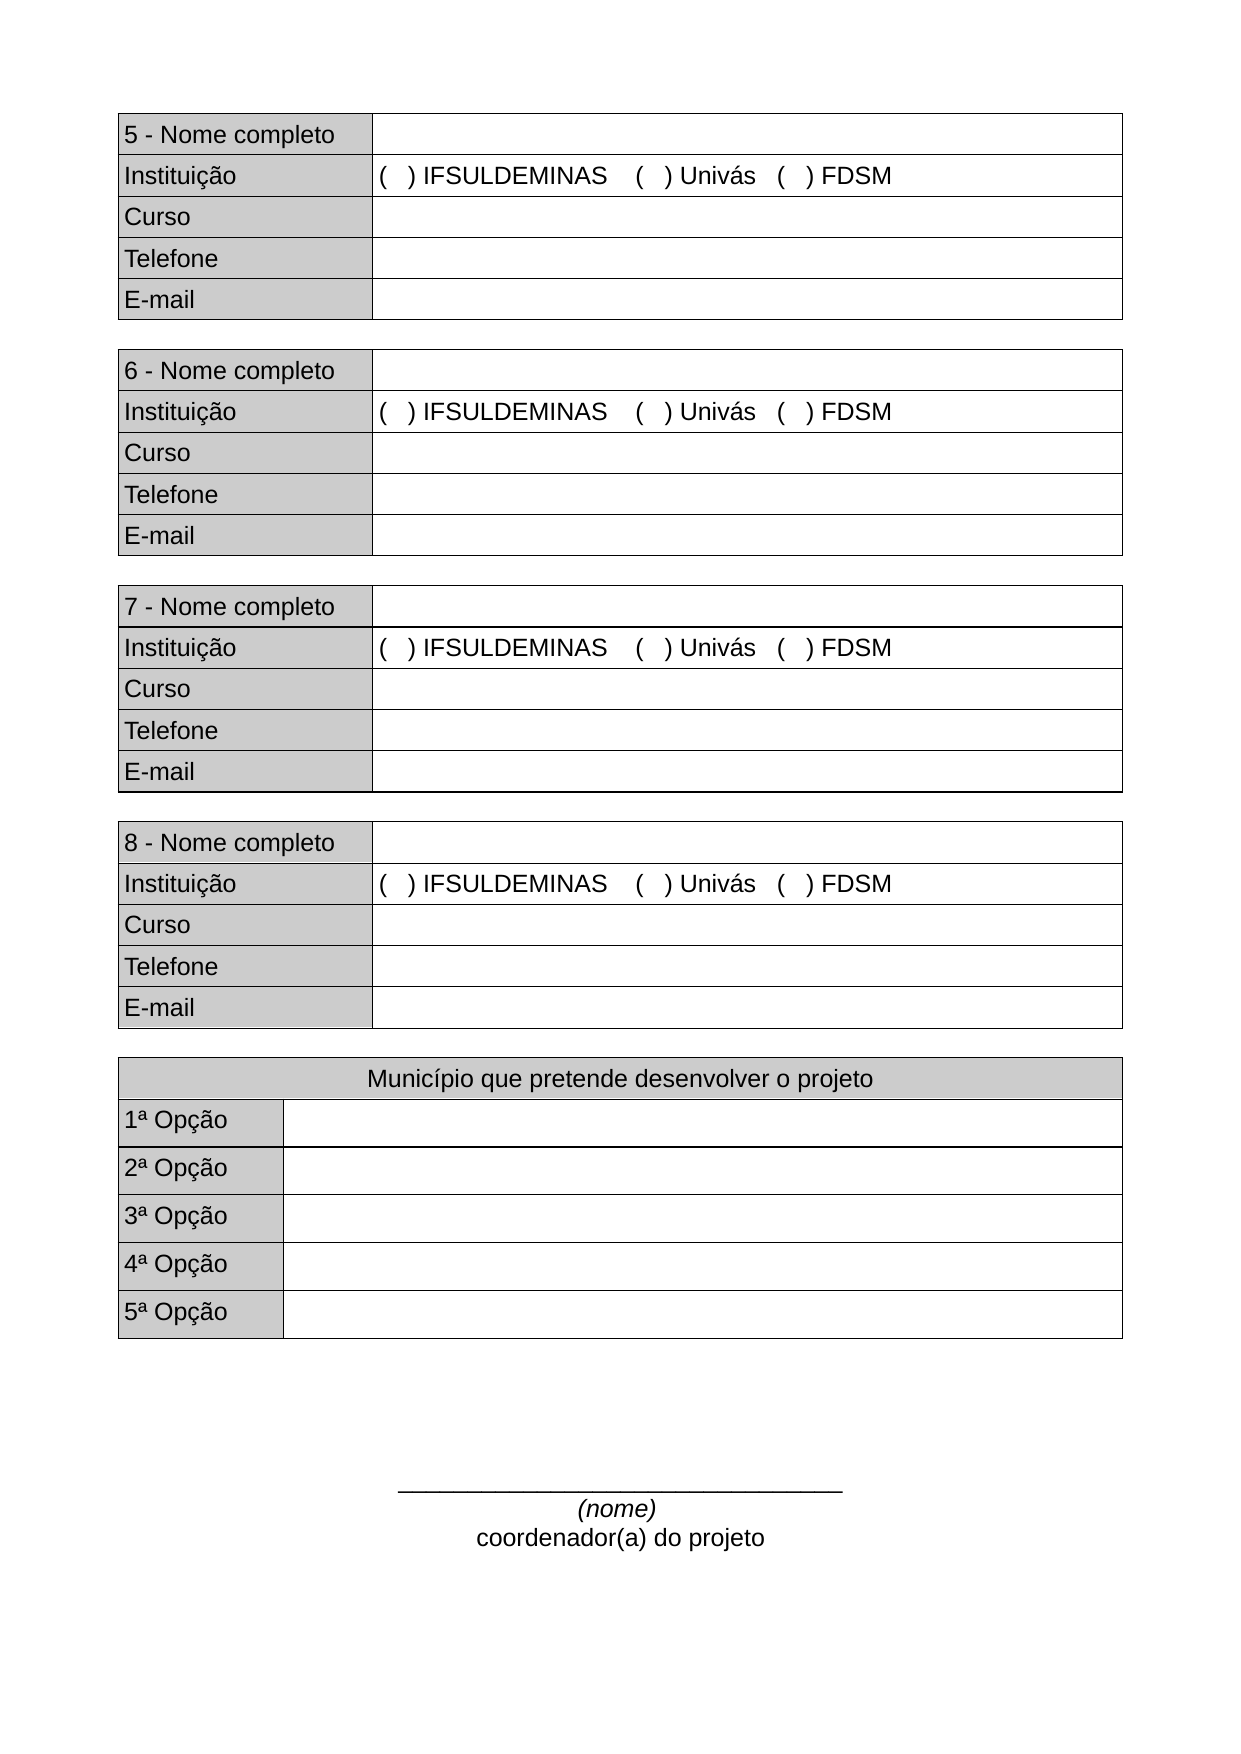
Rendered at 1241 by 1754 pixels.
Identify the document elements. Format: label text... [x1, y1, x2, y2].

table_header [373, 350, 1122, 390]
table_header 6 - Nome completo [119, 350, 372, 390]
table_cell [373, 197, 1122, 237]
table_cell E-mail [119, 279, 372, 319]
table_cell [373, 987, 1122, 1027]
table_cell [284, 1100, 1122, 1146]
table_cell E-mail [119, 987, 372, 1027]
table_header [373, 822, 1122, 862]
table_cell [284, 1195, 1122, 1242]
table_cell 3ª Opção [119, 1195, 283, 1242]
table_header 7 - Nome completo [119, 586, 372, 626]
table_cell [284, 1148, 1122, 1194]
table_cell Instituição [119, 628, 372, 668]
table_cell Curso [119, 433, 372, 473]
table_cell Instituição [119, 391, 372, 432]
table_cell 5ª Opção [119, 1291, 283, 1338]
table_cell [284, 1291, 1122, 1338]
text ________________________________ [118, 1465, 1123, 1494]
table_header [373, 114, 1122, 154]
table_cell Instituição [119, 155, 372, 196]
table_cell [373, 905, 1122, 945]
text coordenador(a) do projeto [118, 1523, 1123, 1551]
table_header 5 - Nome completo [119, 114, 372, 154]
table_cell [373, 238, 1122, 278]
table_cell [373, 515, 1122, 555]
table_cell ( ) IFSULDEMINAS ( ) Univás ( ) FDSM [373, 391, 1122, 432]
table_cell Curso [119, 197, 372, 237]
table_cell [373, 433, 1122, 473]
table_cell E-mail [119, 751, 372, 791]
table_cell Telefone [119, 238, 372, 278]
table_cell ( ) IFSULDEMINAS ( ) Univás ( ) FDSM [373, 864, 1122, 904]
table_header 8 - Nome completo [119, 822, 372, 862]
table_cell Curso [119, 669, 372, 709]
table_cell 2ª Opção [119, 1148, 283, 1194]
table_cell ( ) IFSULDEMINAS ( ) Univás ( ) FDSM [373, 628, 1122, 668]
table_cell 1ª Opção [119, 1100, 283, 1146]
table_header Município que pretende desenvolver o projeto [119, 1058, 1122, 1098]
table_cell Telefone [119, 946, 372, 986]
table_cell Telefone [119, 710, 372, 750]
text (nome) [118, 1494, 1123, 1523]
table_cell [373, 669, 1122, 709]
table_header [373, 586, 1122, 626]
table_cell [284, 1243, 1122, 1290]
table_cell [373, 279, 1122, 319]
table_cell ( ) IFSULDEMINAS ( ) Univás ( ) FDSM [373, 155, 1122, 196]
table_cell [373, 751, 1122, 791]
table_cell 4ª Opção [119, 1243, 283, 1290]
table_cell Instituição [119, 864, 372, 904]
table_cell [373, 474, 1122, 514]
table_cell [373, 710, 1122, 750]
table_cell Curso [119, 905, 372, 945]
table_cell [373, 946, 1122, 986]
table_cell Telefone [119, 474, 372, 514]
table_cell E-mail [119, 515, 372, 555]
